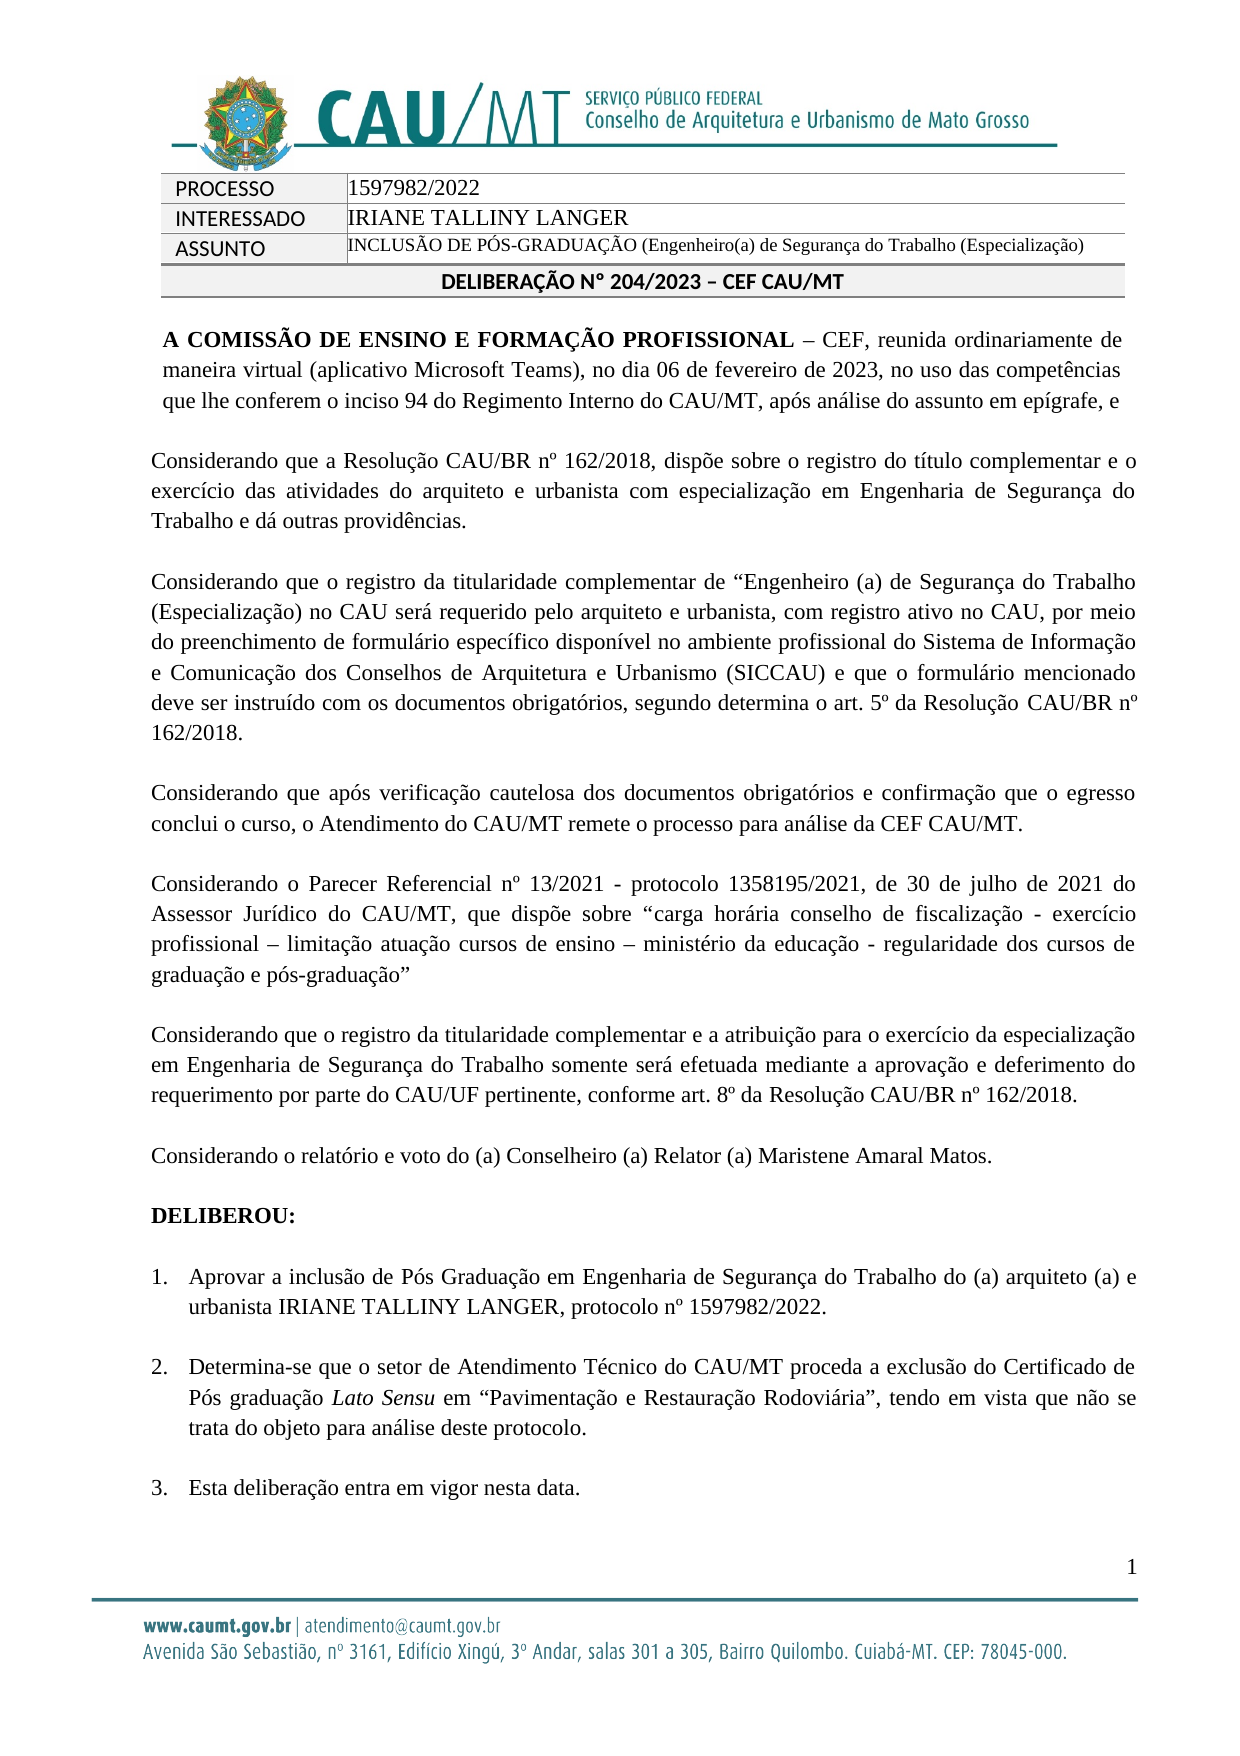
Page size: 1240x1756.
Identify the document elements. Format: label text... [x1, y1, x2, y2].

list Determina-se que o setor de Atendimento Técnico do CAU/MT proceda a exclusão do Certificado de Pós graduação Lato Sensu em “Pavimentação e Restauração Rodoviária”, tendo em vista que não se trata do objeto para análise deste protocolo. [151, 1353, 1137, 1440]
text Considerando o relatório e voto do (a) Conselheiro (a) Relator (a) Maristene Amaral Matos. [151, 1142, 1137, 1168]
text Considerando que a Resolução CAU/BR nº 162/2018, dispõe sobre o registro do título complementar e o exercício das atividades do arquiteto e urbanista com especialização em Engenharia de Segurança do Trabalho e dá outras providências. [151, 447, 1137, 534]
text DELIBEROU: [151, 1202, 1137, 1229]
text Considerando que o registro da titularidade complementar de “Engenheiro (a) de Segurança do Trabalho (Especialização) no CAU será requerido pelo arquiteto e urbanista, com registro ativo no CAU, por meio do preenchimento de formulário específico disponível no ambiente profissional do Sistema de Informação e Comunicação dos Conselhos de Arquitetura e Urbanismo (SICCAU) e que o formulário mencionado deve ser instruído com os documentos obrigatórios, segundo determina o art. 5º da Resolução CAU/BR nº 162/2018. [151, 568, 1137, 745]
text Considerando que o registro da titularidade complementar e a atribuição para o exercício da especialização em Engenharia de Segurança do Trabalho somente será efetuada mediante a aprovação e deferimento do requerimento por parte do CAU/UF pertinente, conforme art. 8º da Resolução CAU/BR nº 162/2018. [151, 1021, 1137, 1108]
text Considerando o Parecer Referencial nº 13/2021 - protocolo 1358195/2021, de 30 de julho de 2021 do Assessor Jurídico do CAU/MT, que dispõe sobre “carga horária conselho de fiscalização - exercício profissional – limitação atuação cursos de ensino – ministério da educação - regularidade dos cursos de graduação e pós-graduação” [151, 870, 1137, 987]
list Esta deliberação entra em vigor nesta data. [151, 1474, 1137, 1501]
text A COMISSÃO DE ENSINO E FORMAÇÃO PROFISSIONAL – CEF, reunida ordinariamente de maneira virtual (aplicativo Microsoft Teams), no dia 06 de fevereiro de 2023, no uso das competências que lhe conferem o inciso 94 do Regimento Interno do CAU/MT, após análise do assunto em epígrafe, e [162, 326, 1123, 413]
text Considerando que após verificação cautelosa dos documentos obrigatórios e confirmação que o egresso conclui o curso, o Atendimento do CAU/MT remete o processo para análise da CEF CAU/MT. [151, 779, 1137, 836]
list Aprovar a inclusão de Pós Graduação em Engenharia de Segurança do Trabalho do (a) arquiteto (a) e urbanista IRIANE TALLINY LANGER, protocolo nº 1597982/2022. [151, 1263, 1137, 1319]
